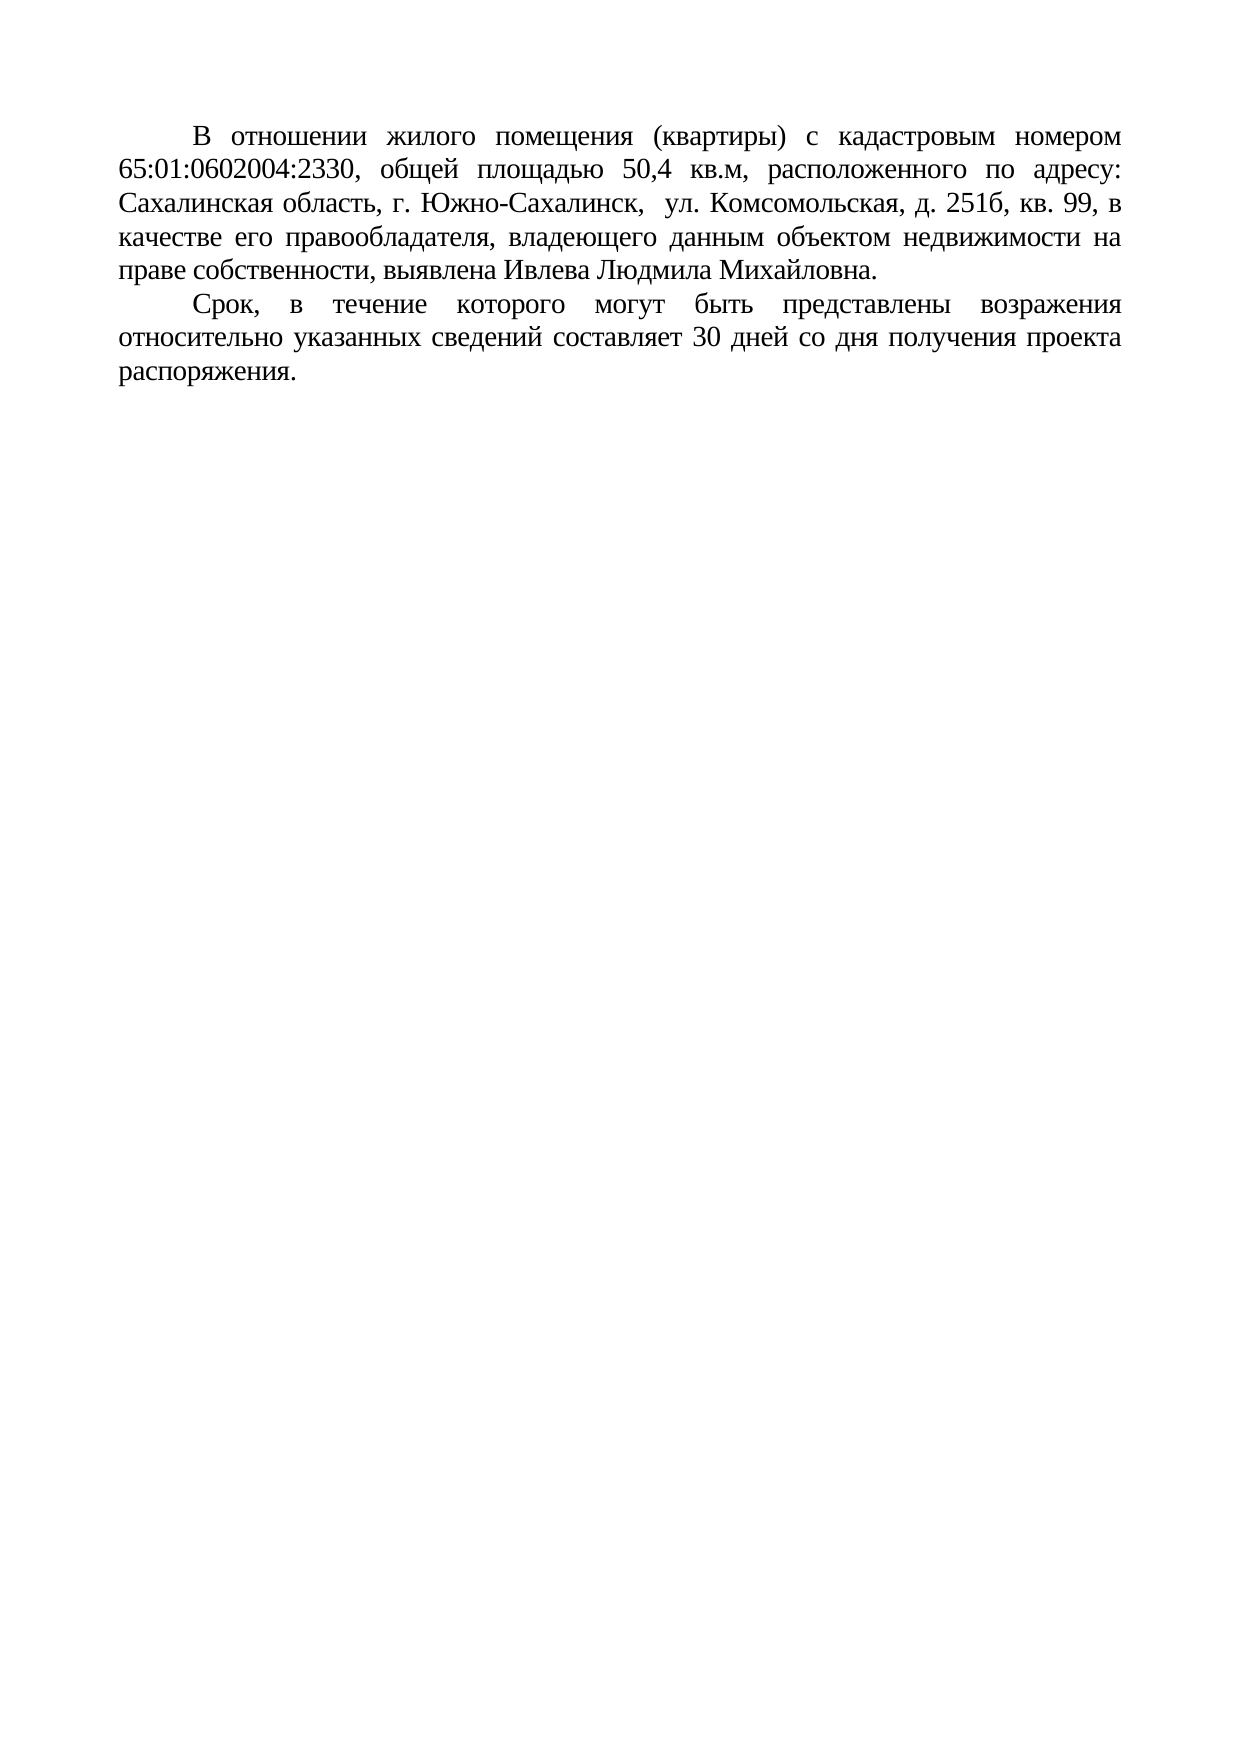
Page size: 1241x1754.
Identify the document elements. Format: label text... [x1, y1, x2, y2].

text В отношении жилого помещения (квартиры) с кадастровым номером 65:01:0602004:2330, общей площадью 50,4 кв.м, расположенного по адресу: Сахалинская область, г. Южно-Сахалинск, ул. Комсомольская, д. 251б, кв. 99, в качестве его правообладателя, владеющего данным объектом недвижимости на праве собственности, выявлена Ивлева Людмила Михайловна. [118, 118, 1122, 286]
text Срок, в течение которого могут быть представлены возражения относительно указанных сведений составляет 30 дней со дня получения проекта распоряжения. [118, 286, 1122, 386]
